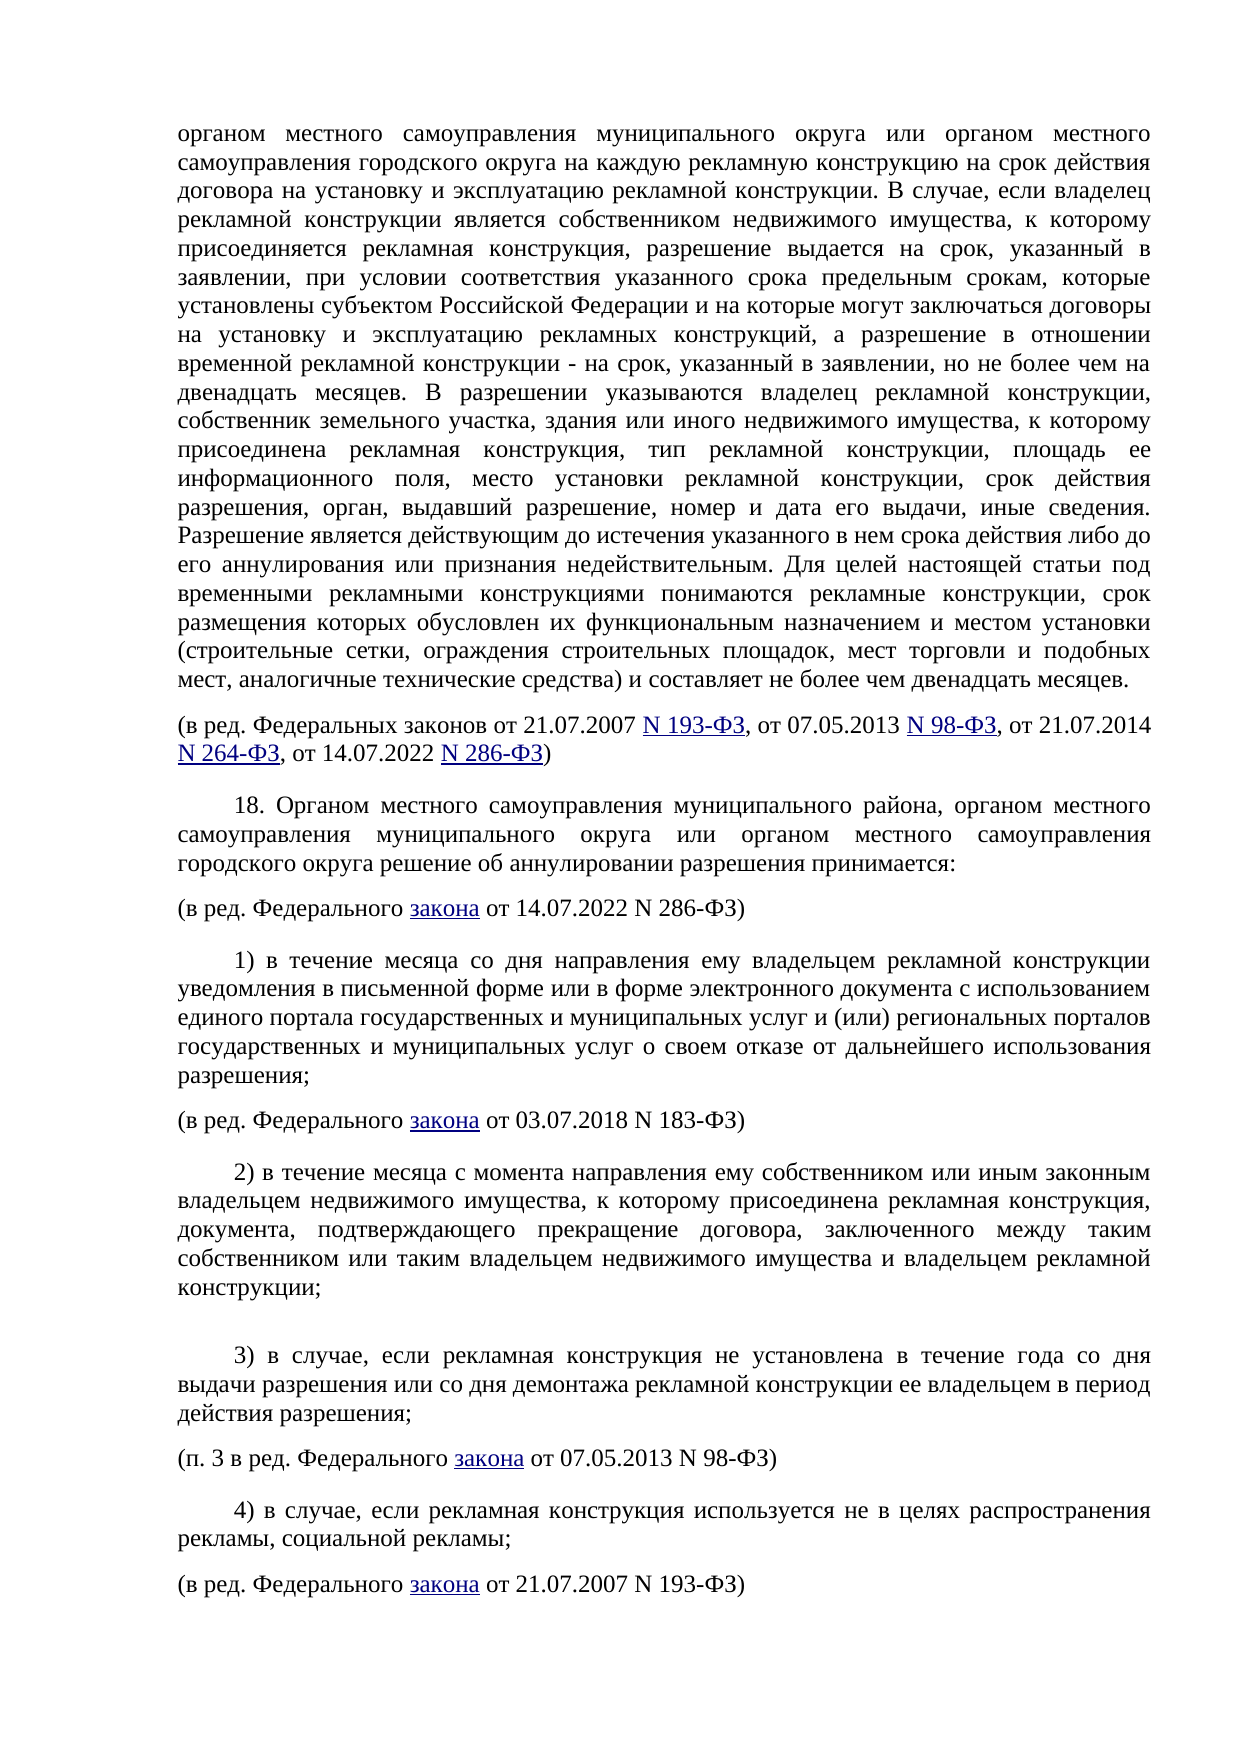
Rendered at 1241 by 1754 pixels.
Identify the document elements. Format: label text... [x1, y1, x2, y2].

text 18. Органом местного самоуправления муниципального района, органом местного самоуправления муниципального округа или органом местного самоуправления городского округа решение об аннулировании разрешения принимается: [177, 790, 1152, 876]
text (в ред. Федеральных законов от 21.07.2007 N 193-ФЗ, от 07.05.2013 N 98-ФЗ, от 21.07.2014 N 264-ФЗ, от 14.07.2022 N 286-ФЗ) [177, 710, 1152, 767]
text (в ред. Федерального закона от 14.07.2022 N 286-ФЗ) [177, 893, 1152, 922]
text (в ред. Федерального закона от 21.07.2007 N 193-ФЗ) [177, 1569, 1152, 1598]
text 3) в случае, если рекламная конструкция не установлена в течение года со дня выдачи разрешения или со дня демонтажа рекламной конструкции ее владельцем в период действия разрешения; [177, 1340, 1152, 1426]
text 2) в течение месяца с момента направления ему собственником или иным законным владельцем недвижимого имущества, к которому присоединена рекламная конструкция, документа, подтверждающего прекращение договора, заключенного между таким собственником или таким владельцем недвижимого имущества и владельцем рекламной конструкции; [177, 1157, 1152, 1301]
text (в ред. Федерального закона от 03.07.2018 N 183-ФЗ) [177, 1105, 1152, 1134]
text 4) в случае, если рекламная конструкция используется не в целях распространения рекламы, социальной рекламы; [177, 1495, 1152, 1552]
text органом местного самоуправления муниципального округа или органом местного самоуправления городского округа на каждую рекламную конструкцию на срок действия договора на установку и эксплуатацию рекламной конструкции. В случае, если владелец рекламной конструкции является собственником недвижимого имущества, к которому присоединяется рекламная конструкция, разрешение выдается на срок, указанный в заявлении, при условии соответствия указанного срока предельным срокам, которые установлены субъектом Российской Федерации и на которые могут заключаться договоры на установку и эксплуатацию рекламных конструкций, а разрешение в отношении временной рекламной конструкции - на срок, указанный в заявлении, но не более чем на двенадцать месяцев. В разрешении указываются владелец рекламной конструкции, собственник земельного участка, здания или иного недвижимого имущества, к которому присоединена рекламная конструкция, тип рекламной конструкции, площадь ее информационного поля, место установки рекламной конструкции, срок действия разрешения, орган, выдавший разрешение, номер и дата его выдачи, иные сведения. Разрешение является действующим до истечения указанного в нем срока действия либо до его аннулирования или признания недействительным. Для целей настоящей статьи под временными рекламными конструкциями понимаются рекламные конструкции, срок размещения которых обусловлен их функциональным назначением и местом установки (строительные сетки, ограждения строительных площадок, мест торговли и подобных мест, аналогичные технические средства) и составляет не более чем двенадцать месяцев. [177, 118, 1152, 693]
text (п. 3 в ред. Федерального закона от 07.05.2013 N 98-ФЗ) [177, 1443, 1152, 1472]
text 1) в течение месяца со дня направления ему владельцем рекламной конструкции уведомления в письменной форме или в форме электронного документа с использованием единого портала государственных и муниципальных услуг и (или) региональных порталов государственных и муниципальных услуг о своем отказе от дальнейшего использования разрешения; [177, 945, 1152, 1088]
